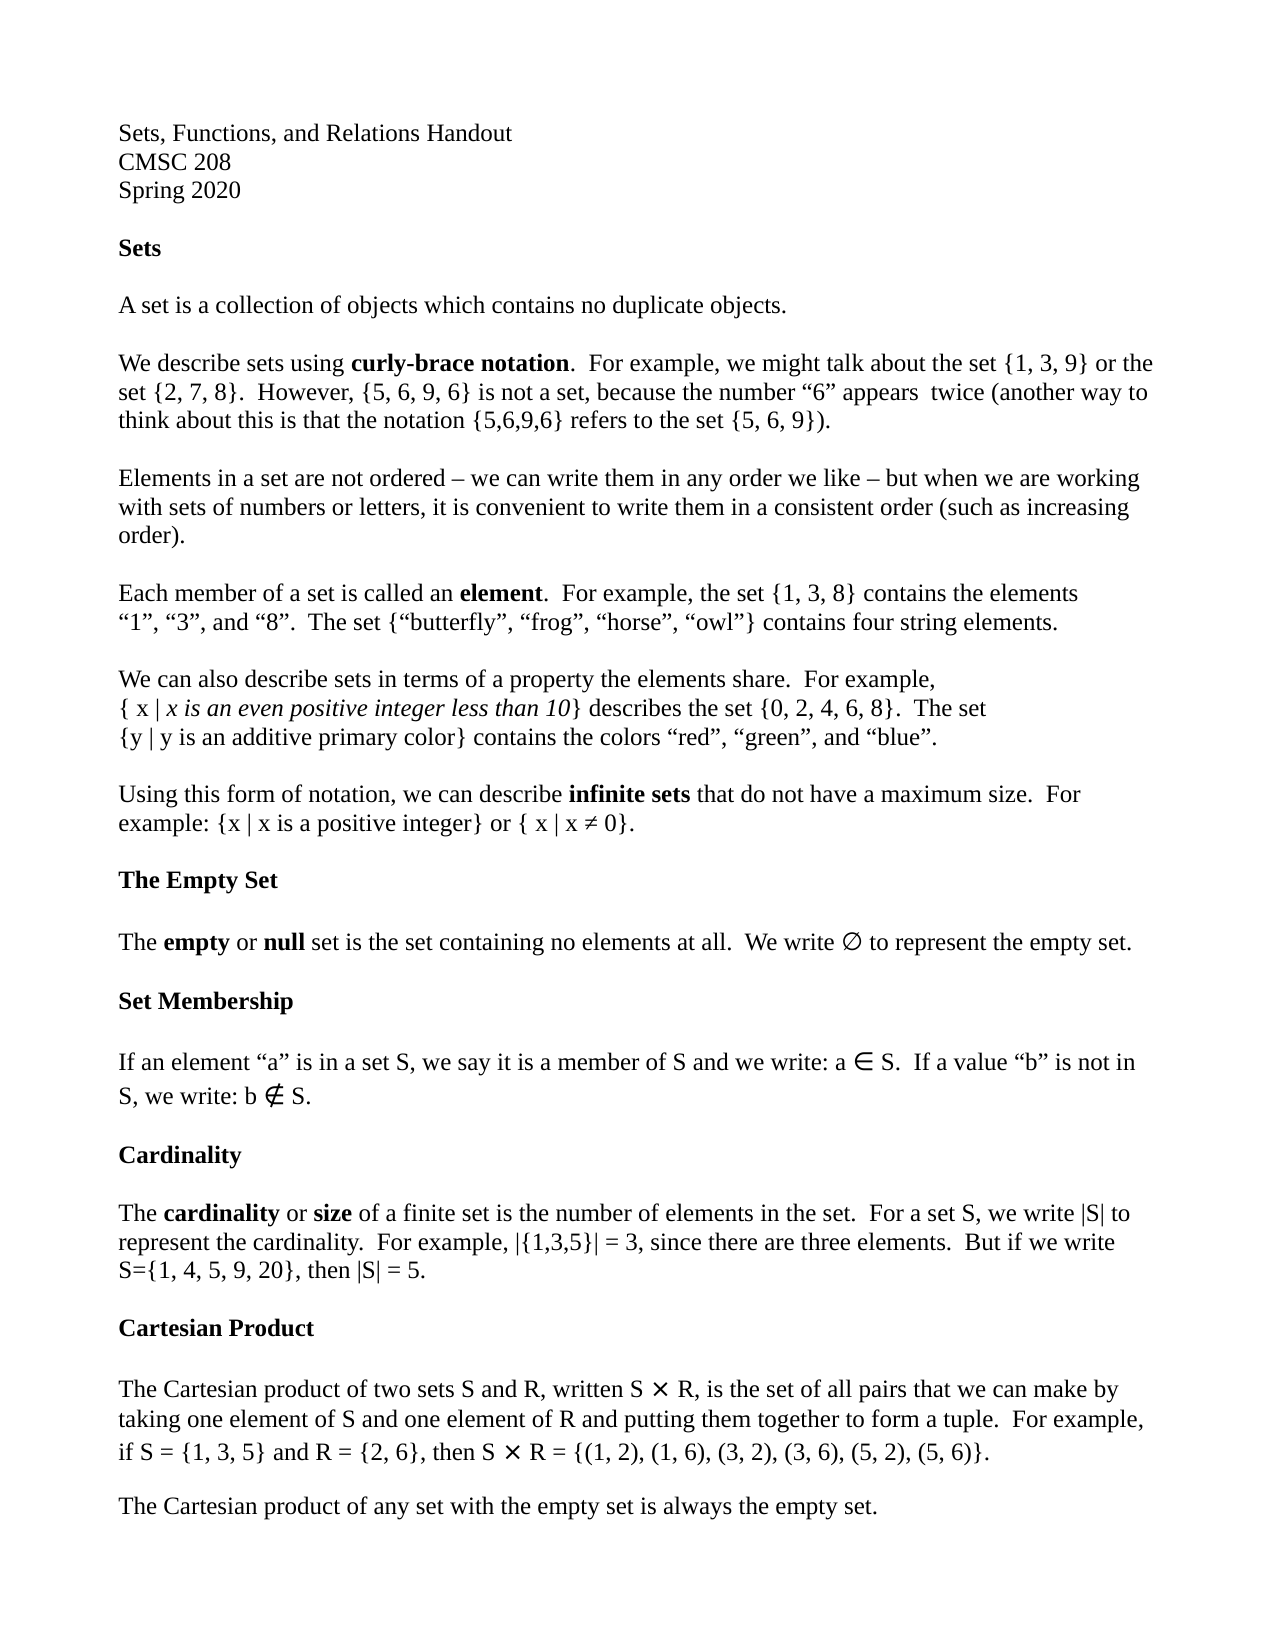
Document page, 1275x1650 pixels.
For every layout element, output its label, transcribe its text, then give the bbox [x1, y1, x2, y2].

text If an element “a” is in a set S, we say it is a member of S and we write: a ∈ S. If a value “b” is not in S, we write: b ∉ S. [118, 1043, 1157, 1112]
text Set Membership [118, 986, 1157, 1015]
text Sets, Functions, and Relations Handout [118, 118, 1157, 147]
text The empty or null set is the set containing no elements at all. We write ∅ to represent the empty set. [118, 923, 1157, 957]
text { x | x is an even positive integer less than 10} describes the set {0, 2, 4, 6, 8}. The set [118, 693, 1157, 722]
text Cardinality [118, 1140, 1157, 1169]
text We can also describe sets in terms of a property the elements share. For example, [118, 664, 1157, 693]
text “1”, “3”, and “8”. The set {“butterfly”, “frog”, “horse”, “owl”} contains four string elements. [118, 607, 1157, 636]
text Spring 2020 [118, 176, 1157, 204]
text We describe sets using curly-brace notation. For example, we might talk about the set {1, 3, 9} or the set {2, 7, 8}. However, {5, 6, 9, 6} is not a set, because the number “6” appears twice (another way to think about this is that the notation {5,6,9,6} refers to the set {5, 6, 9}). [118, 348, 1157, 434]
text Elements in a set are not ordered – we can write them in any order we like – but when we are working with sets of numbers or letters, it is convenient to write them in a consistent order (such as increasing order). [118, 463, 1157, 549]
text Cartesian Product [118, 1313, 1157, 1342]
text Sets [118, 233, 1157, 262]
text A set is a collection of objects which contains no duplicate objects. [118, 291, 1157, 319]
text Each member of a set is called an element. For example, the set {1, 3, 8} contains the elements [118, 578, 1157, 607]
text {y | y is an additive primary color} contains the colors “red”, “green”, and “blue”. [118, 722, 1157, 751]
text CMSC 208 [118, 147, 1157, 176]
text The cardinality or size of a finite set is the number of elements in the set. For a set S, we write |S| to represent the cardinality. For example, |{1,3,5}| = 3, since there are three elements. But if we write S={1, 4, 5, 9, 20}, then |S| = 5. [118, 1198, 1157, 1284]
text Using this form of notation, we can describe infinite sets that do not have a maximum size. For example: {x | x is a positive integer} or { x | x ≠ 0}. [118, 779, 1157, 837]
text The Cartesian product of two sets S and R, written S ⨯ R, is the set of all pairs that we can make by taking one element of S and one element of R and putting them together to form a tuple. For example, if S = {1, 3, 5} and R = {2, 6}, then S ⨯ R = {(1, 2), (1, 6), (3, 2), (3, 6), (5, 2), (5, 6)}. [118, 1370, 1157, 1467]
text The Cartesian product of any set with the empty set is always the empty set. [118, 1491, 1157, 1520]
text The Empty Set [118, 866, 1157, 894]
